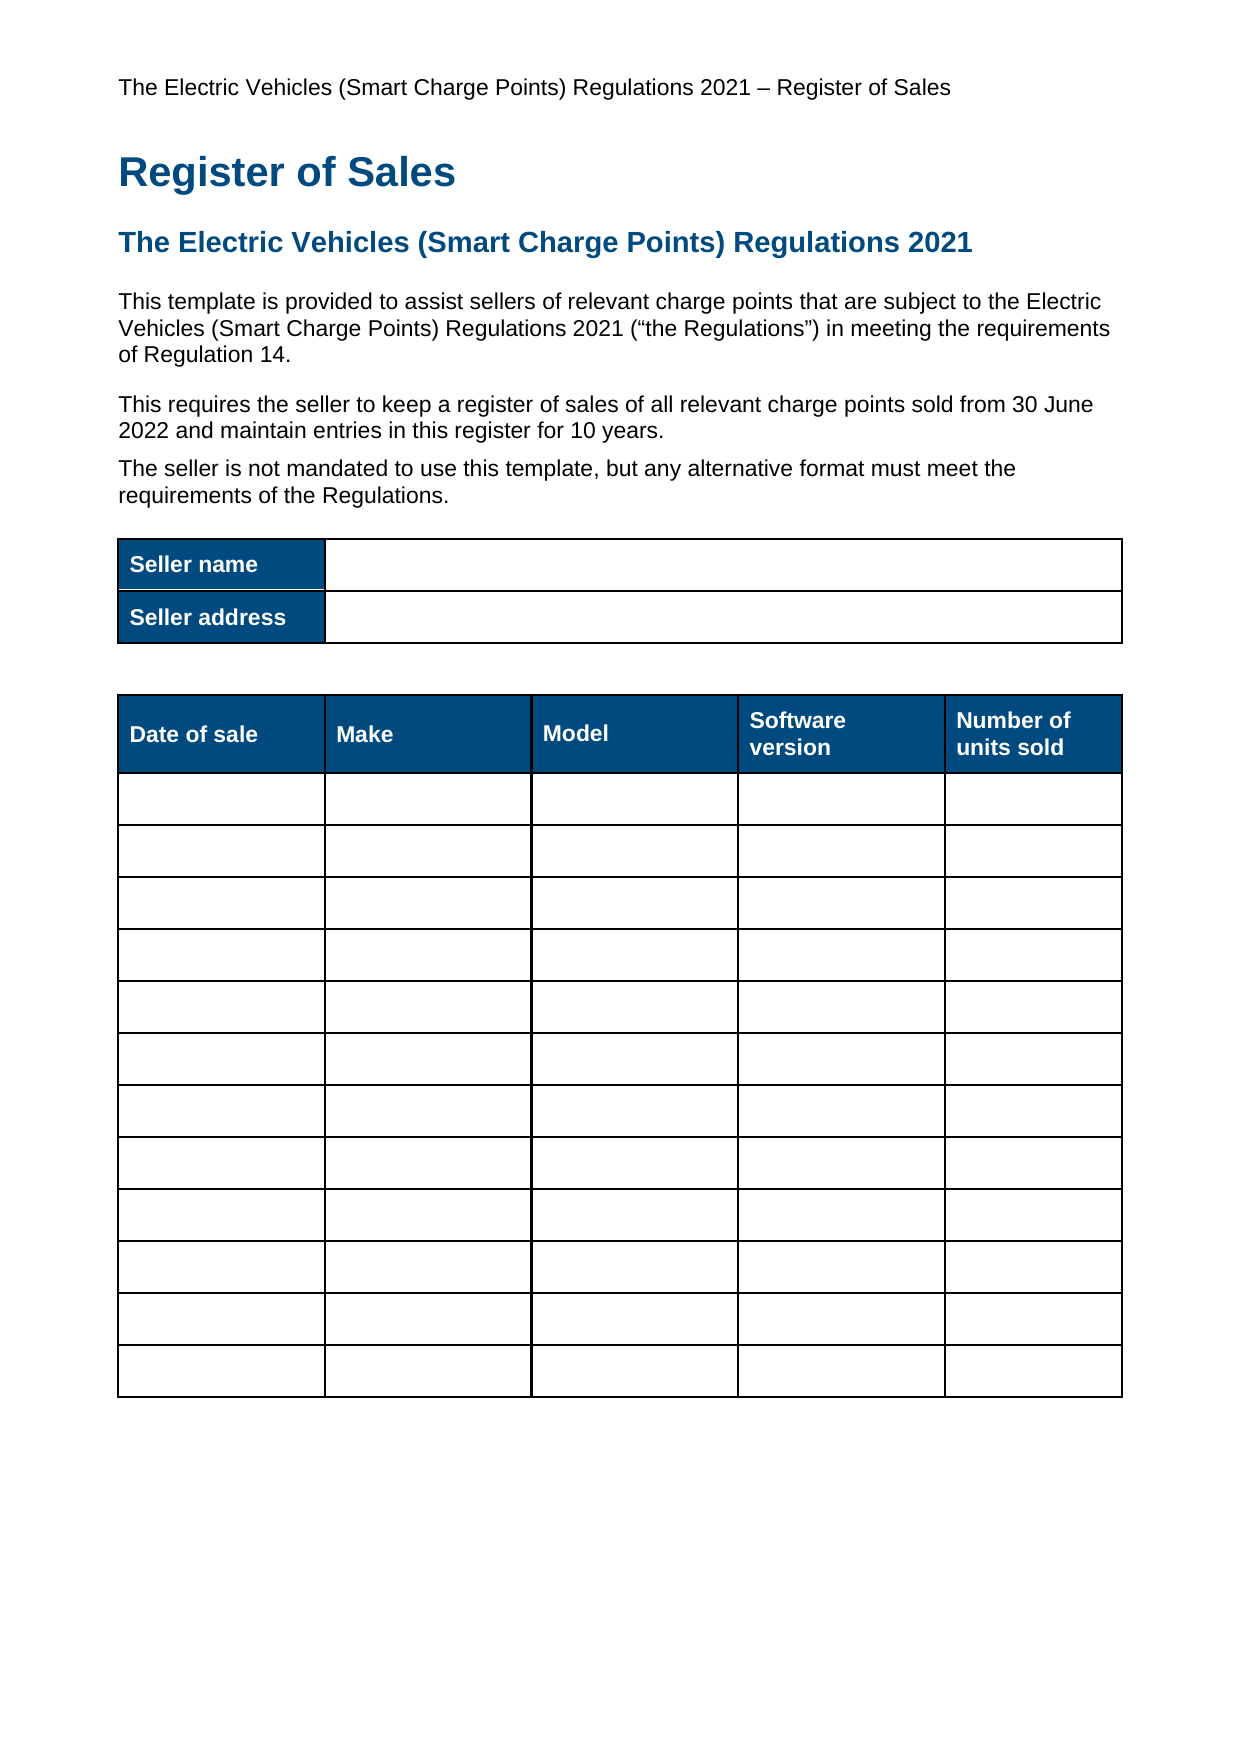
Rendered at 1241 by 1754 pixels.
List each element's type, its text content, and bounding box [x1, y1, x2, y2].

table_cell [739, 878, 944, 928]
table_cell [326, 1034, 530, 1084]
table_cell [946, 1138, 1121, 1188]
table_cell [326, 1294, 530, 1344]
table_header Date of sale [119, 696, 324, 772]
table_header Seller name [119, 540, 324, 589]
table_header Make [326, 696, 530, 772]
table_cell [533, 982, 737, 1032]
table_cell [119, 1034, 324, 1084]
table_cell [739, 982, 944, 1032]
table_cell [739, 1346, 944, 1396]
table_cell [946, 982, 1121, 1032]
table_cell [326, 592, 1121, 642]
table_cell [326, 826, 530, 876]
table_cell Seller address [119, 592, 324, 642]
table_cell [119, 1138, 324, 1188]
table_cell [119, 1190, 324, 1240]
table_cell [119, 1346, 324, 1396]
table_cell [326, 1242, 530, 1292]
table_cell [326, 1346, 530, 1396]
table_cell [119, 1086, 324, 1136]
table_cell [533, 1294, 737, 1344]
table_cell [946, 1086, 1121, 1136]
table_header Software version [739, 696, 944, 772]
table_cell [326, 930, 530, 980]
table_cell [119, 1294, 324, 1344]
table_cell [326, 774, 530, 824]
table_cell [326, 1086, 530, 1136]
table_cell [533, 1086, 737, 1136]
table_cell [739, 826, 944, 876]
table_cell [946, 1190, 1121, 1240]
table_cell [739, 930, 944, 980]
table_cell [533, 1034, 737, 1084]
table_cell [119, 774, 324, 824]
table_cell [533, 1346, 737, 1396]
table_cell [533, 878, 737, 928]
table_cell [533, 826, 737, 876]
table_cell [946, 878, 1121, 928]
text The seller is not mandated to use this template, but any alternative format must meet the requirements of the Regulations. [118, 455, 1122, 508]
table_cell [739, 1034, 944, 1084]
table_cell [326, 1138, 530, 1188]
table_header [326, 540, 1121, 589]
table_cell [946, 826, 1121, 876]
subtitle The Electric Vehicles (Smart Charge Points) Regulations 2021 [118, 225, 1122, 259]
table_cell [119, 1242, 324, 1292]
table_cell [326, 982, 530, 1032]
table_cell [946, 774, 1121, 824]
table_cell [946, 1294, 1121, 1344]
table_cell [326, 1190, 530, 1240]
table_cell [739, 1138, 944, 1188]
table_cell [119, 826, 324, 876]
table_header Model [533, 696, 737, 772]
table_cell [739, 1294, 944, 1344]
table_cell [326, 878, 530, 928]
table_cell [946, 1242, 1121, 1292]
table_cell [119, 878, 324, 928]
table_cell [533, 930, 737, 980]
table_cell [533, 774, 737, 824]
table_cell [946, 1034, 1121, 1084]
table_cell [533, 1190, 737, 1240]
text This template is provided to assist sellers of relevant charge points that are subject to the Electric Vehicles (Smart Charge Points) Regulations 2021 (“the Regulations”) in meeting the requirements of Regulation 14. [118, 288, 1122, 367]
table_cell [533, 1138, 737, 1188]
table_cell [946, 930, 1121, 980]
subtitle Register of Sales [118, 148, 1122, 196]
text This requires the seller to keep a register of sales of all relevant charge points sold from 30 June 2022 and maintain entries in this register for 10 years. [118, 391, 1122, 443]
table_cell [739, 1086, 944, 1136]
table_cell [533, 1242, 737, 1292]
table_cell [739, 1190, 944, 1240]
table_cell [119, 982, 324, 1032]
table_cell [739, 1242, 944, 1292]
table_header Number of units sold [946, 696, 1121, 772]
table_cell [119, 930, 324, 980]
table_cell [946, 1346, 1121, 1396]
table_cell [739, 774, 944, 824]
